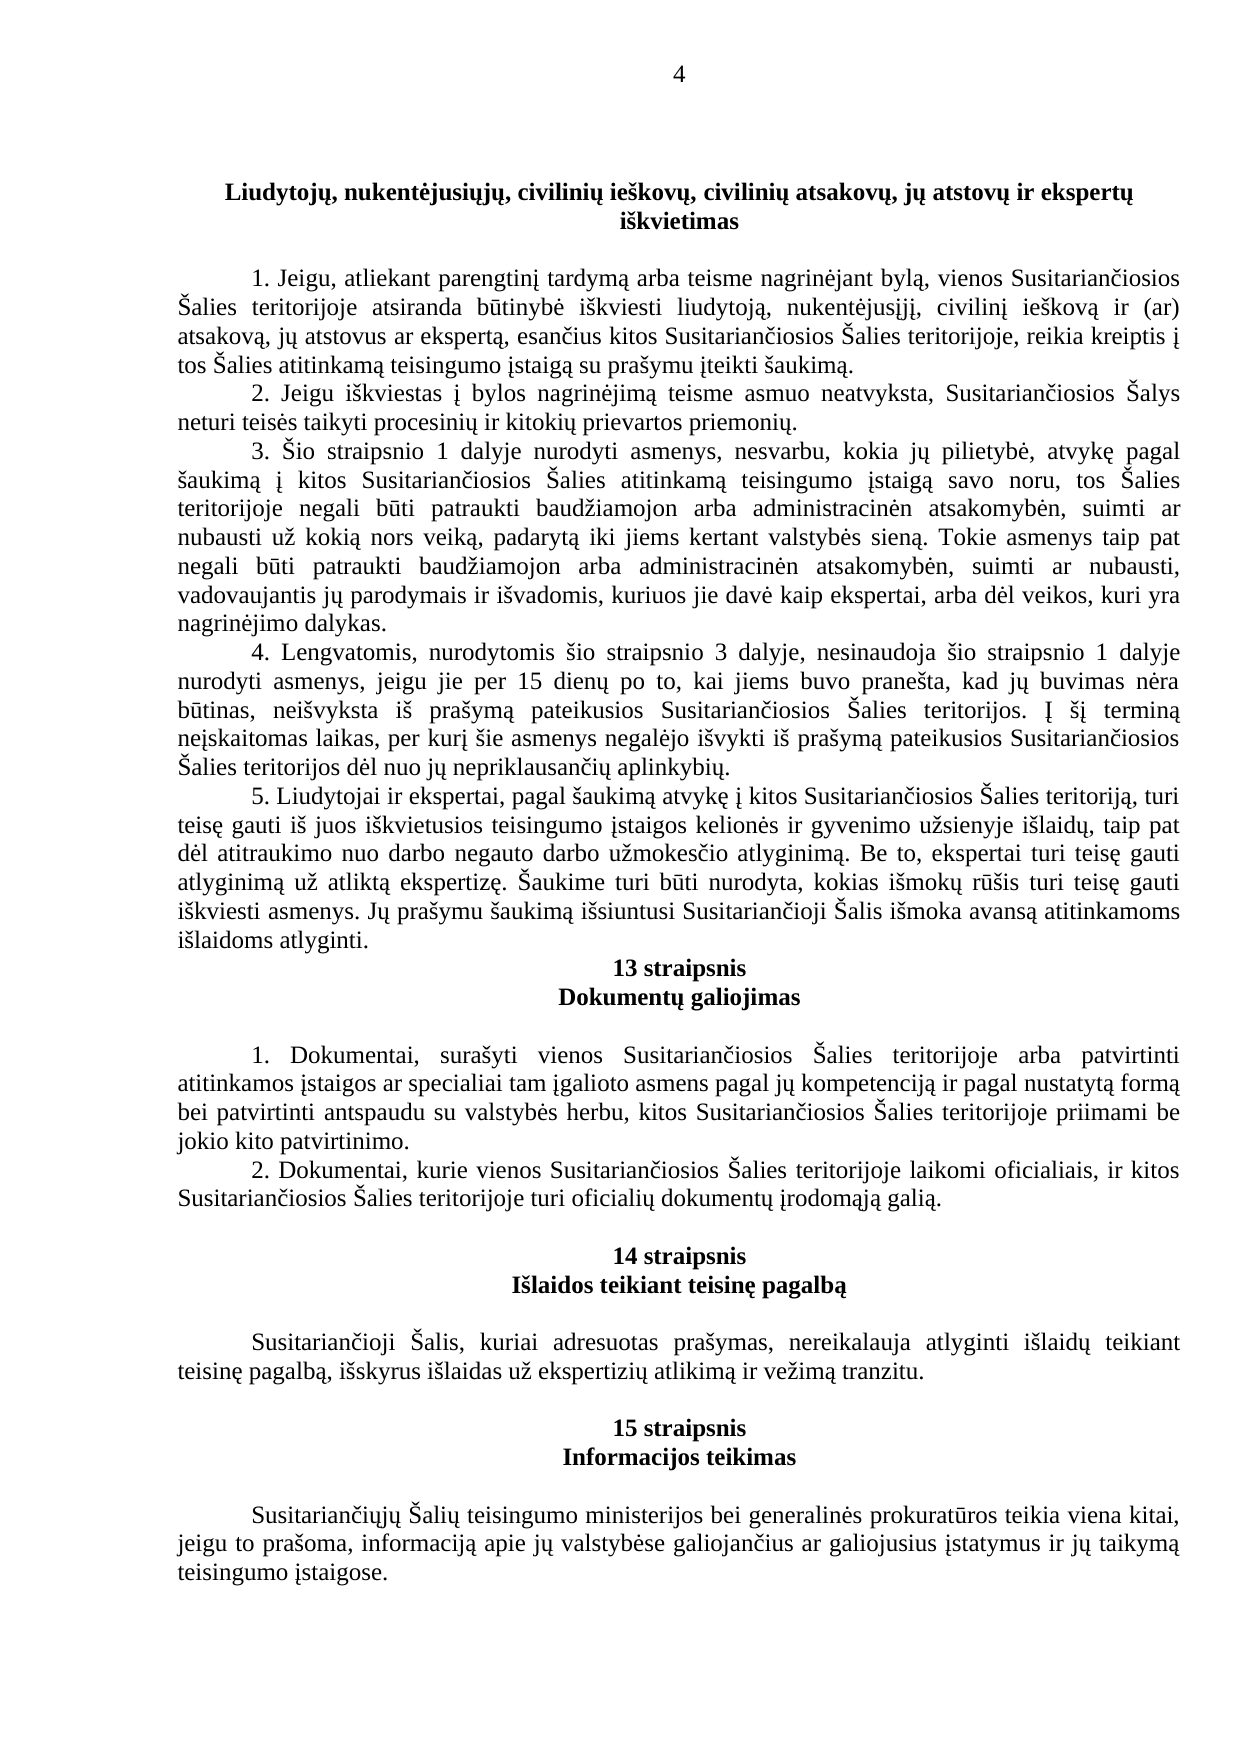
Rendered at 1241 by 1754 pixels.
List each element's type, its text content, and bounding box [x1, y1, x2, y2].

text 4. Lengvatomis, nurodytomis šio straipsnio 3 dalyje, nesinaudoja šio straipsnio 1 dalyje nurodyti asmenys, jeigu jie per 15 dienų po to, kai jiems buvo pranešta, kad jų buvimas nėra būtinas, neišvyksta iš prašymą pateikusios Susitariančiosios Šalies teritorijos. Į šį terminą neįskaitomas laikas, per kurį šie asmenys negalėjo išvykti iš prašymą pateikusios Susitariančiosios Šalies teritorijos dėl nuo jų nepriklausančių aplinkybių. [177, 637, 1181, 781]
text Liudytojų, nukentėjusiųjų, civilinių ieškovų, civilinių atsakovų, jų atstovų ir ekspertų iškvietimas [177, 177, 1181, 235]
text 1. Dokumentai, surašyti vienos Susitariančiosios Šalies teritorijoje arba patvirtinti atitinkamos įstaigos ar specialiai tam įgalioto asmens pagal jų kompetenciją ir pagal nustatytą formą bei patvirtinti antspaudu su valstybės herbu, kitos Susitariančiosios Šalies teritorijoje priimami be jokio kito patvirtinimo. [177, 1040, 1181, 1155]
text Informacijos teikimas [177, 1442, 1181, 1471]
text 1. Jeigu, atliekant parengtinį tardymą arba teisme nagrinėjant bylą, vienos Susitariančiosios Šalies teritorijoje atsiranda būtinybė iškviesti liudytoją, nukentėjusįjį, civilinį ieškovą ir (ar) atsakovą, jų atstovus ar ekspertą, esančius kitos Susitariančiosios Šalies teritorijoje, reikia kreiptis į tos Šalies atitinkamą teisingumo įstaigą su prašymu įteikti šaukimą. [177, 263, 1181, 378]
text 14 straipsnis [177, 1241, 1181, 1270]
text 15 straipsnis [177, 1413, 1181, 1442]
text 3. Šio straipsnio 1 dalyje nurodyti asmenys, nesvarbu, kokia jų pilietybė, atvykę pagal šaukimą į kitos Susitariančiosios Šalies atitinkamą teisingumo įstaigą savo noru, tos Šalies teritorijoje negali būti patraukti baudžiamojon arba administracinėn atsakomybėn, suimti ar nubausti už kokią nors veiką, padarytą iki jiems kertant valstybės sieną. Tokie asmenys taip pat negali būti patraukti baudžiamojon arba administracinėn atsakomybėn, suimti ar nubausti, vadovaujantis jų parodymais ir išvadomis, kuriuos jie davė kaip ekspertai, arba dėl veikos, kuri yra nagrinėjimo dalykas. [177, 436, 1181, 637]
text Išlaidos teikiant teisinę pagalbą [177, 1270, 1181, 1298]
text 2. Dokumentai, kurie vienos Susitariančiosios Šalies teritorijoje laikomi oficialiais, ir kitos Susitariančiosios Šalies teritorijoje turi oficialių dokumentų įrodomąją galią. [177, 1155, 1181, 1212]
text Dokumentų galiojimas [177, 982, 1181, 1011]
text 5. Liudytojai ir ekspertai, pagal šaukimą atvykę į kitos Susitariančiosios Šalies teritoriją, turi teisę gauti iš juos iškvietusios teisingumo įstaigos kelionės ir gyvenimo užsienyje išlaidų, taip pat dėl atitraukimo nuo darbo negauto darbo užmokesčio atlyginimą. Be to, ekspertai turi teisę gauti atlyginimą už atliktą ekspertizę. Šaukime turi būti nurodyta, kokias išmokų rūšis turi teisę gauti iškviesti asmenys. Jų prašymu šaukimą išsiuntusi Susitariančioji Šalis išmoka avansą atitinkamoms išlaidoms atlyginti. [177, 781, 1181, 953]
text 2. Jeigu iškviestas į bylos nagrinėjimą teisme asmuo neatvyksta, Susitariančiosios Šalys neturi teisės taikyti procesinių ir kitokių prievartos priemonių. [177, 378, 1181, 436]
text Susitariančioji Šalis, kuriai adresuotas prašymas, nereikalauja atlyginti išlaidų teikiant teisinę pagalbą, išskyrus išlaidas už ekspertizių atlikimą ir vežimą tranzitu. [177, 1327, 1181, 1385]
text 13 straipsnis [177, 953, 1181, 982]
text Susitariančiųjų Šalių teisingumo ministerijos bei generalinės prokuratūros teikia viena kitai, jeigu to prašoma, informaciją apie jų valstybėse galiojančius ar galiojusius įstatymus ir jų taikymą teisingumo įstaigose. [177, 1500, 1181, 1586]
